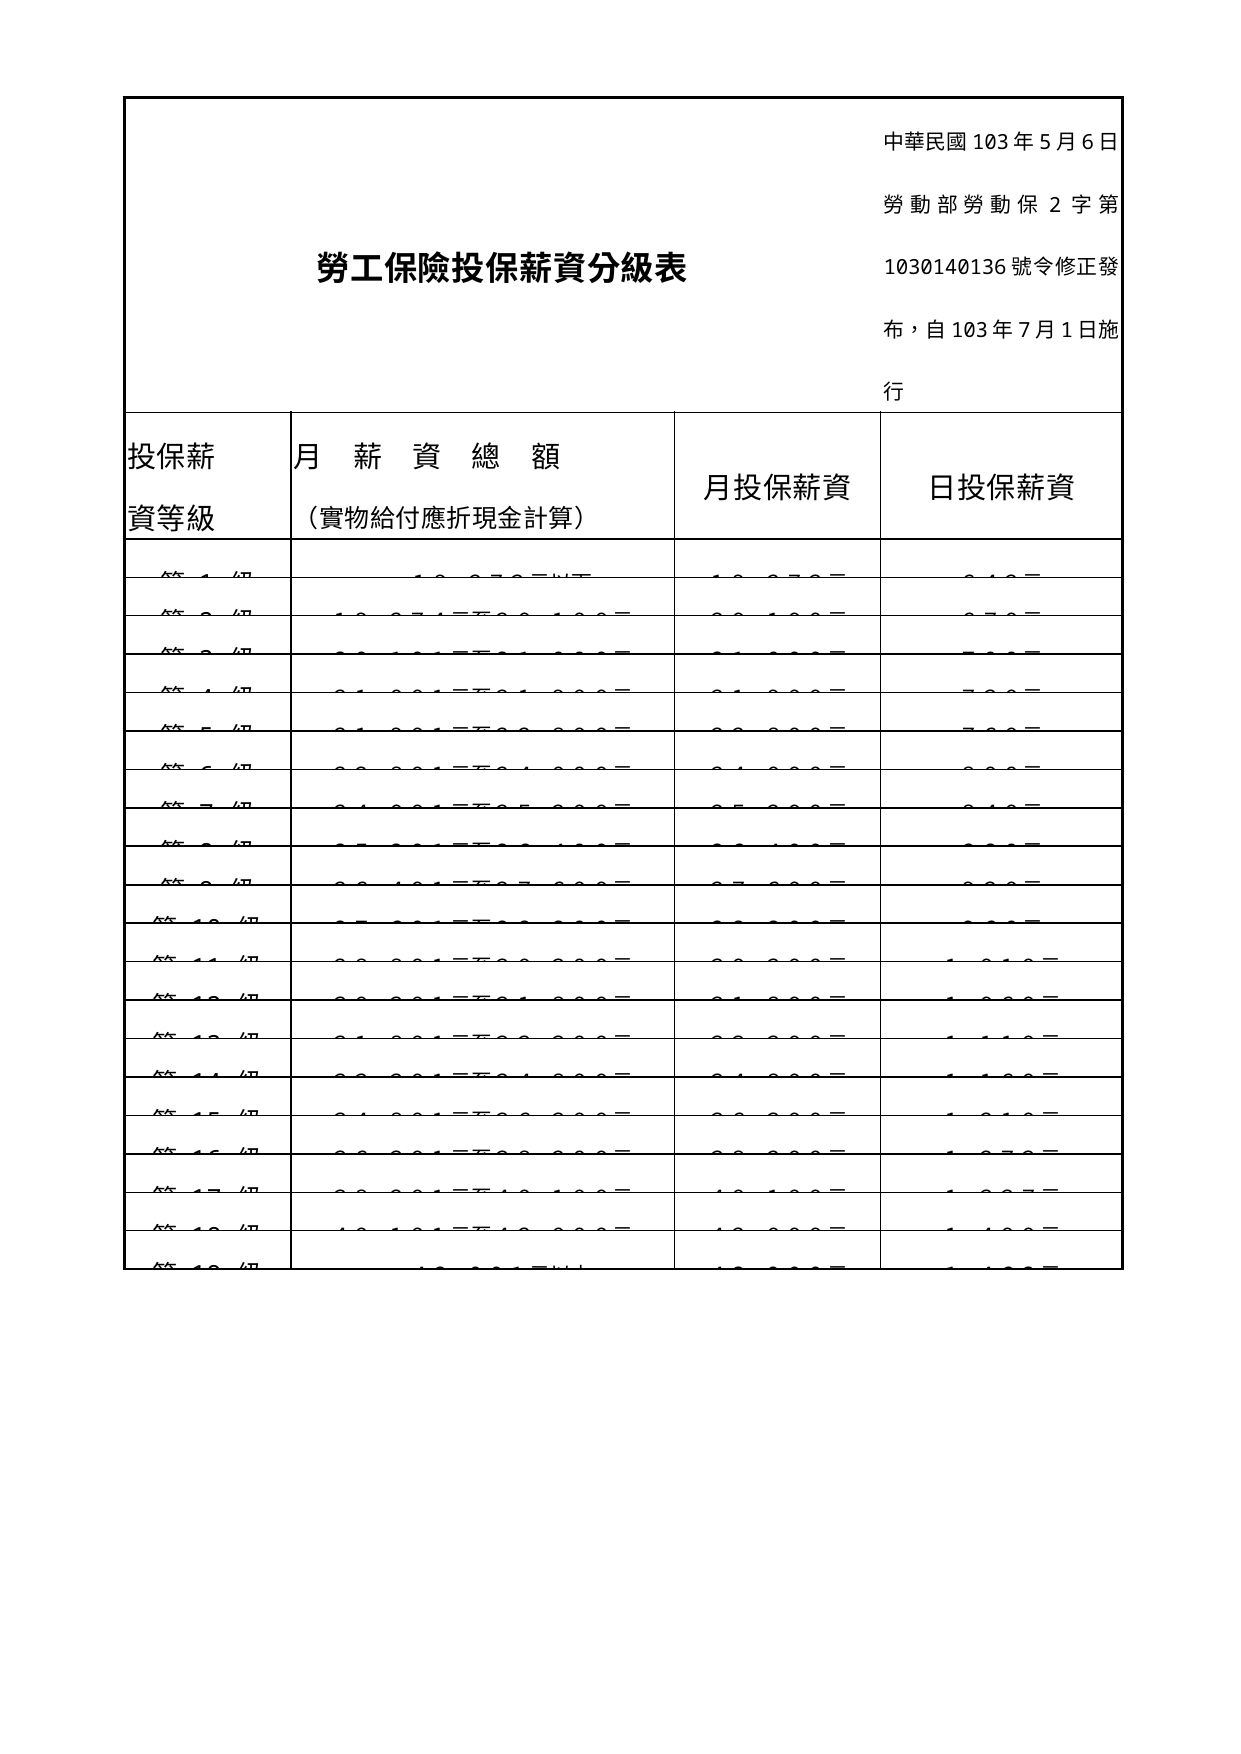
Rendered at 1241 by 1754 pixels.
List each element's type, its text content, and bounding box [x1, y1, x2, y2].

table_cell １,２７３元 [881, 1116, 1121, 1153]
table_cell 投保薪 資等級 [126, 413, 290, 538]
table_cell ９２０元 [881, 847, 1121, 884]
table_header 勞工保險投保薪資分級表 [126, 99, 880, 411]
table_cell ８８０元 [881, 809, 1121, 845]
table_cell ４２,０００元 [675, 1193, 880, 1230]
table_cell ８４０元 [881, 770, 1121, 807]
table_cell ２１,００１元至２１,９００元 [292, 655, 674, 692]
table_cell 第 10 級 [126, 886, 290, 922]
table_cell ４２,００１元以上 [292, 1231, 674, 1268]
table_cell ２７,６００元 [675, 847, 880, 884]
table_cell 日投保薪資 [881, 413, 1121, 538]
table_cell ２５,２００元 [675, 770, 880, 807]
table_cell 第 17 級 [126, 1155, 290, 1191]
table_cell １,３３７元 [881, 1155, 1121, 1191]
table_cell ７６０元 [881, 693, 1121, 730]
table_cell １,１６０元 [881, 1039, 1121, 1076]
table_cell 第 14 級 [126, 1039, 290, 1076]
table_cell ８００元 [881, 732, 1121, 768]
table_cell 第 4 級 [126, 655, 290, 692]
table_cell ２１,０００元 [675, 616, 880, 653]
table_cell ９６０元 [881, 886, 1121, 922]
table_cell 第 6 級 [126, 732, 290, 768]
table_cell １,４６３元 [881, 1231, 1121, 1268]
table_cell １９,２７４元至２０,１００元 [292, 578, 674, 615]
table_cell ２７,６０１元至２８,８００元 [292, 886, 674, 922]
table_cell ２４,０００元 [675, 732, 880, 768]
table_cell ２１,９０１元至２２,８００元 [292, 693, 674, 730]
table_cell 第 12 級 [126, 962, 290, 999]
table_cell １,２１０元 [881, 1078, 1121, 1114]
table_cell ２２,８００元 [675, 693, 880, 730]
table_cell １,１１０元 [881, 1001, 1121, 1038]
table_cell ３１,８００元 [675, 962, 880, 999]
table_cell ４０,１０１元至４２,０００元 [292, 1193, 674, 1230]
table_cell ６４２元 [881, 540, 1121, 576]
table_cell ２８,８０１元至３０,３００元 [292, 924, 674, 961]
table_cell １９,２７３元 [675, 540, 880, 576]
table_cell ３８,２０１元至４０,１００元 [292, 1155, 674, 1191]
table_cell 第 7 級 [126, 770, 290, 807]
table_cell 第 13 級 [126, 1001, 290, 1038]
table_cell 第 8 級 [126, 809, 290, 845]
table_cell １９,２７３元以下 [292, 540, 674, 576]
table_cell ３６,３００元 [675, 1078, 880, 1114]
table_cell 第 15 級 [126, 1078, 290, 1114]
table_cell ２５,２０１元至２６,４００元 [292, 809, 674, 845]
table_cell 第 18 級 [126, 1193, 290, 1230]
table_cell ４３,９００元 [675, 1231, 880, 1268]
table_cell 月投保薪資 [675, 413, 880, 538]
table_cell 月 薪 資 總 額 （實物給付應折現金計算） [292, 413, 674, 538]
table_cell 第 16 級 [126, 1116, 290, 1153]
table_header 中華民國103年5月6日勞動部勞動保2字第1030140136號令修正發布，自103年7月1日施行 [880, 99, 1121, 411]
table_cell ４０,１００元 [675, 1155, 880, 1191]
table_cell ３４,８００元 [675, 1039, 880, 1076]
table_cell ２６,４００元 [675, 809, 880, 845]
table_cell ３６,３０１元至３８,２００元 [292, 1116, 674, 1153]
table_cell ２６,４０１元至２７,６００元 [292, 847, 674, 884]
table_cell 第 2 級 [126, 578, 290, 615]
table_cell ２１,９００元 [675, 655, 880, 692]
table_cell ２８,８００元 [675, 886, 880, 922]
table_cell ３０,３００元 [675, 924, 880, 961]
table_cell ２０,１００元 [675, 578, 880, 615]
table_cell ２４,００１元至２５,２００元 [292, 770, 674, 807]
table_cell ３０,３０１元至３１,８００元 [292, 962, 674, 999]
table_cell １,０６０元 [881, 962, 1121, 999]
table_cell ３４,８０１元至３６,３００元 [292, 1078, 674, 1114]
table_cell 第 3 級 [126, 616, 290, 653]
table_cell 第 1 級 [126, 540, 290, 576]
table_cell 第 5 級 [126, 693, 290, 730]
table_cell １,４００元 [881, 1193, 1121, 1230]
table_cell ２０,１０１元至２１,０００元 [292, 616, 674, 653]
table_cell ７３０元 [881, 655, 1121, 692]
table_cell ３３,３００元 [675, 1001, 880, 1038]
table_cell ３８,２００元 [675, 1116, 880, 1153]
table_cell １,０１０元 [881, 924, 1121, 961]
table_cell ６７０元 [881, 578, 1121, 615]
table_cell 第 9 級 [126, 847, 290, 884]
table_cell ７００元 [881, 616, 1121, 653]
table_cell ２２,８０１元至２４,０００元 [292, 732, 674, 768]
table_cell 第 19 級 [126, 1231, 290, 1268]
table_cell ３１,８０１元至３３,３００元 [292, 1001, 674, 1038]
table_cell 第 11 級 [126, 924, 290, 961]
table_cell ３３,３０１元至３４,８００元 [292, 1039, 674, 1076]
